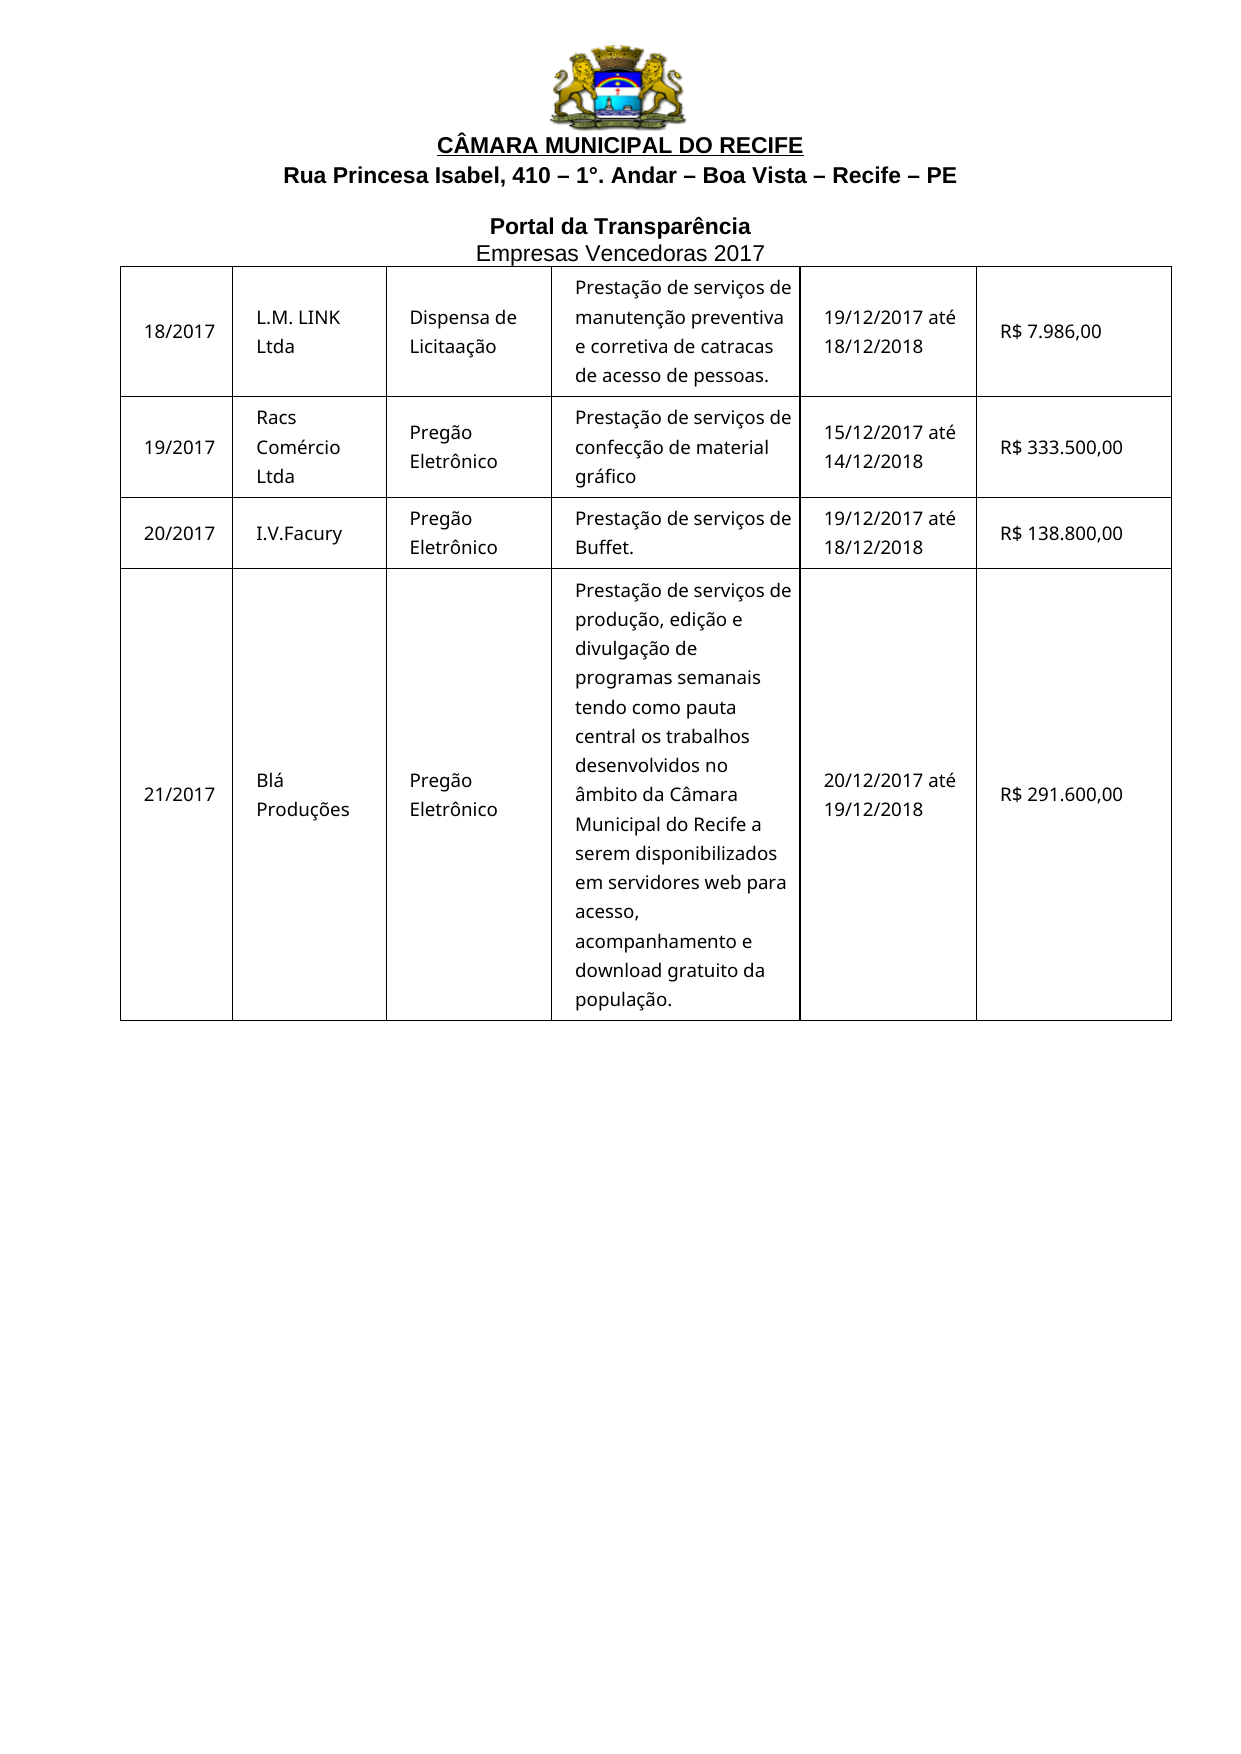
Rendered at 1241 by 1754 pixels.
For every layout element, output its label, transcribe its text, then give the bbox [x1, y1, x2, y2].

table_cell Pregão Eletrônico [387, 397, 551, 497]
table_cell Prestação de serviços de manutenção preventiva e corretiva de catracas de acesso de pessoas. [552, 267, 799, 396]
table_cell Pregão Eletrônico [387, 569, 551, 1020]
table_cell Prestação de serviços de produção, edição e divulgação de programas semanais tendo como pauta central os trabalhos desenvolvidos no âmbito da Câmara Municipal do Recife a serem disponibilizados em servidores web para acesso, acompanhamento e download gratuito da população. [552, 569, 799, 1020]
table_cell 18/2017 [121, 267, 232, 396]
table_cell 20/2017 [121, 498, 232, 568]
table_cell R$ 333.500,00 [977, 397, 1171, 497]
picture [549, 44, 691, 132]
table_cell 15/12/2017 até 14/12/2018 [801, 397, 976, 497]
table_cell 19/2017 [121, 397, 232, 497]
table_cell 20/12/2017 até 19/12/2018 [801, 569, 976, 1020]
table_cell R$ 291.600,00 [977, 569, 1171, 1020]
table_cell Dispensa de Licitaação [387, 267, 551, 396]
table_cell I.V.Facury [233, 498, 386, 568]
table_cell Prestação de serviços de confecção de material gráfico [552, 397, 799, 497]
table_cell Prestação de serviços de Buffet. [552, 498, 799, 568]
table_cell 19/12/2017 até 18/12/2018 [801, 498, 976, 568]
table_cell R$ 7.986,00 [977, 267, 1171, 396]
table_cell R$ 138.800,00 [977, 498, 1171, 568]
table_cell Racs Comércio Ltda [233, 397, 386, 497]
table_cell 21/2017 [121, 569, 232, 1020]
table_cell L.M. LINK Ltda [233, 267, 386, 396]
table_cell 19/12/2017 até 18/12/2018 [801, 267, 976, 396]
table_cell Pregão Eletrônico [387, 498, 551, 568]
table_cell Blá Produções [233, 569, 386, 1020]
